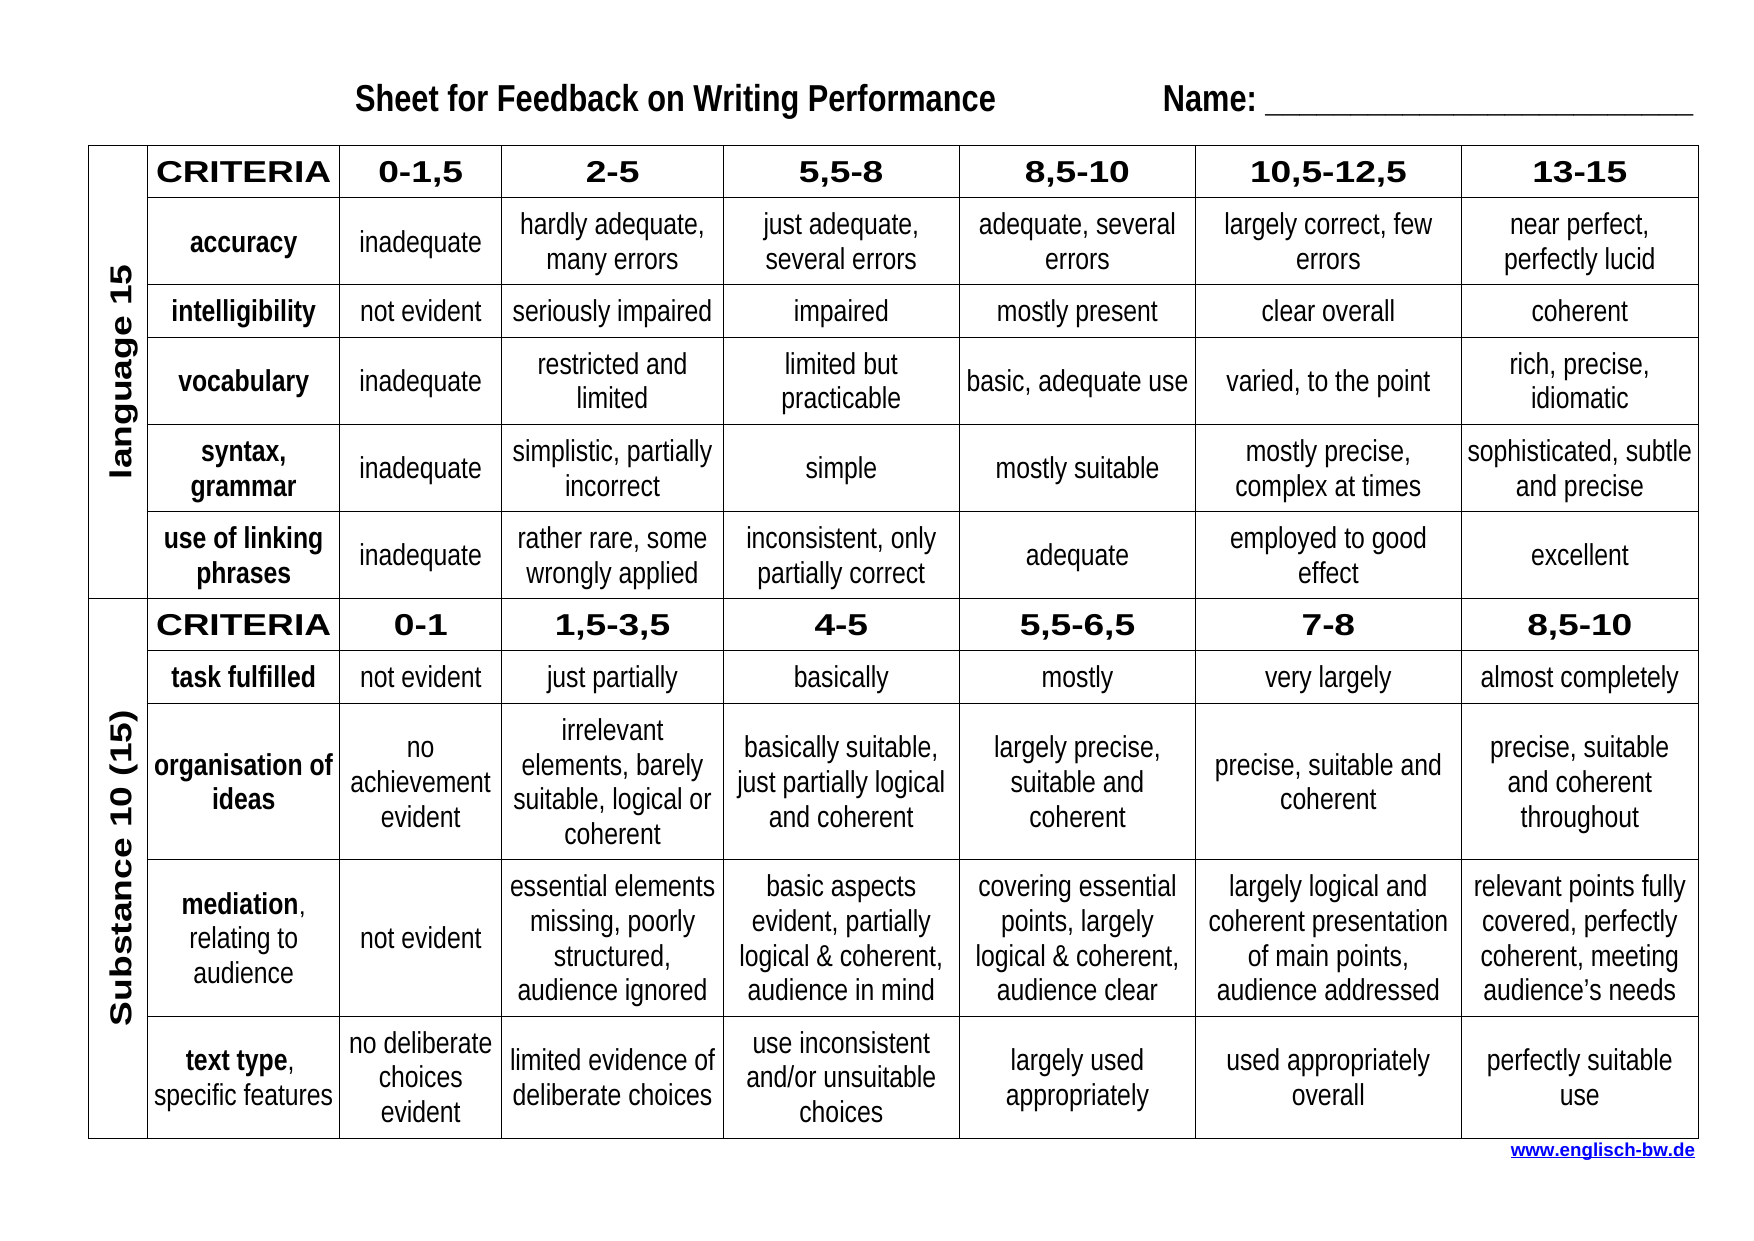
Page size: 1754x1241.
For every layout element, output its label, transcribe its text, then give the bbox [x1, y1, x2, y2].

table_cell limited evidence of deliberate choices [502, 1017, 723, 1137]
table_cell no deliberate choices evident [340, 1017, 501, 1137]
table_cell task fulfilled [148, 651, 339, 703]
table_cell basically [724, 651, 959, 703]
table_header 0-1,5 [340, 146, 501, 197]
table_cell syntax, grammar [148, 425, 339, 511]
table_header 2-5 [502, 146, 723, 197]
table_cell varied, to the point [1196, 338, 1461, 424]
table_cell near perfect, perfectly lucid [1462, 198, 1698, 284]
table_cell inconsistent, only partially correct [724, 512, 959, 598]
table_cell organisation of ideas [148, 704, 339, 859]
table_cell clear overall [1196, 285, 1461, 337]
table_cell inadequate [340, 425, 501, 511]
table_cell mostly present [960, 285, 1195, 337]
table_cell employed to good effect [1196, 512, 1461, 598]
table_cell basically suitable, just partially logical and coherent [724, 704, 959, 859]
table_cell inadequate [340, 198, 501, 284]
table_cell inadequate [340, 512, 501, 598]
table_cell essential elements missing, poorly structured, audience ignored [502, 860, 723, 1016]
table_cell basic aspects evident, partially logical & coherent, audience in mind [724, 860, 959, 1016]
table_cell just partially [502, 651, 723, 703]
text Sheet for Feedback on Writing Performance Name: _________________________ [83, 77, 1695, 120]
table_cell mostly precise, complex at times [1196, 425, 1461, 511]
table_cell rich, precise, idiomatic [1462, 338, 1698, 424]
table_cell largely precise, suitable and coherent [960, 704, 1195, 859]
table_cell limited but practicable [724, 338, 959, 424]
table_header criteria [148, 146, 339, 197]
table_cell irrelevant elements, barely suitable, logical or coherent [502, 704, 723, 859]
table_cell text type, specific features [148, 1017, 339, 1137]
table_cell mostly [960, 651, 1195, 703]
table_cell largely logical and coherent presentation of main points, audience addressed [1196, 860, 1461, 1016]
table_header 10,5-12,5 [1196, 146, 1461, 197]
table_cell covering essential points, largely logical & coherent, audience clear [960, 860, 1195, 1016]
table_cell Substance 10 (15) [89, 599, 147, 1137]
table_cell inadequate [340, 338, 501, 424]
table_cell criteria [148, 599, 339, 650]
table_cell not evident [340, 285, 501, 337]
table_cell almost completely [1462, 651, 1698, 703]
table_cell use inconsistent and/or unsuitable choices [724, 1017, 959, 1137]
table_header 13-15 [1462, 146, 1698, 197]
table_cell vocabulary [148, 338, 339, 424]
table_header language 15 [89, 146, 147, 598]
table_cell 5,5-6,5 [960, 599, 1195, 650]
table_cell excellent [1462, 512, 1698, 598]
table_cell precise, suitable and coherent [1196, 704, 1461, 859]
table_cell adequate [960, 512, 1195, 598]
table_cell adequate, several errors [960, 198, 1195, 284]
table_cell largely used appropriately [960, 1017, 1195, 1137]
table_cell simplistic, partially incorrect [502, 425, 723, 511]
table_cell mostly suitable [960, 425, 1195, 511]
table_cell 8,5-10 [1462, 599, 1698, 650]
table_header 8,5-10 [960, 146, 1195, 197]
table_cell no achievement evident [340, 704, 501, 859]
table_cell 1,5-3,5 [502, 599, 723, 650]
table_cell simple [724, 425, 959, 511]
table_cell impaired [724, 285, 959, 337]
table_cell seriously impaired [502, 285, 723, 337]
table_cell just adequate, several errors [724, 198, 959, 284]
table_cell used appropriately overall [1196, 1017, 1461, 1137]
table_cell hardly adequate, many errors [502, 198, 723, 284]
table_cell sophisticated, subtle and precise [1462, 425, 1698, 511]
table_cell basic, adequate use [960, 338, 1195, 424]
table_cell largely correct, few errors [1196, 198, 1461, 284]
table_cell accuracy [148, 198, 339, 284]
table_cell relevant points fully covered, perfectly coherent, meeting audience’s needs [1462, 860, 1698, 1016]
table_cell use of linking phrases [148, 512, 339, 598]
table_cell coherent [1462, 285, 1698, 337]
table_cell rather rare, some wrongly applied [502, 512, 723, 598]
table_cell restricted and limited [502, 338, 723, 424]
text www.englisch-bw.de [83, 1138, 1695, 1160]
table_cell mediation, relating to audience [148, 860, 339, 1016]
table_cell perfectly suitable use [1462, 1017, 1698, 1137]
table_cell not evident [340, 860, 501, 1016]
table_cell 4-5 [724, 599, 959, 650]
table_cell 0-1 [340, 599, 501, 650]
table_cell intelligibility [148, 285, 339, 337]
table_cell very largely [1196, 651, 1461, 703]
table_cell not evident [340, 651, 501, 703]
table_header 5,5-8 [724, 146, 959, 197]
table_cell 7-8 [1196, 599, 1461, 650]
table_cell precise, suitable and coherent throughout [1462, 704, 1698, 859]
